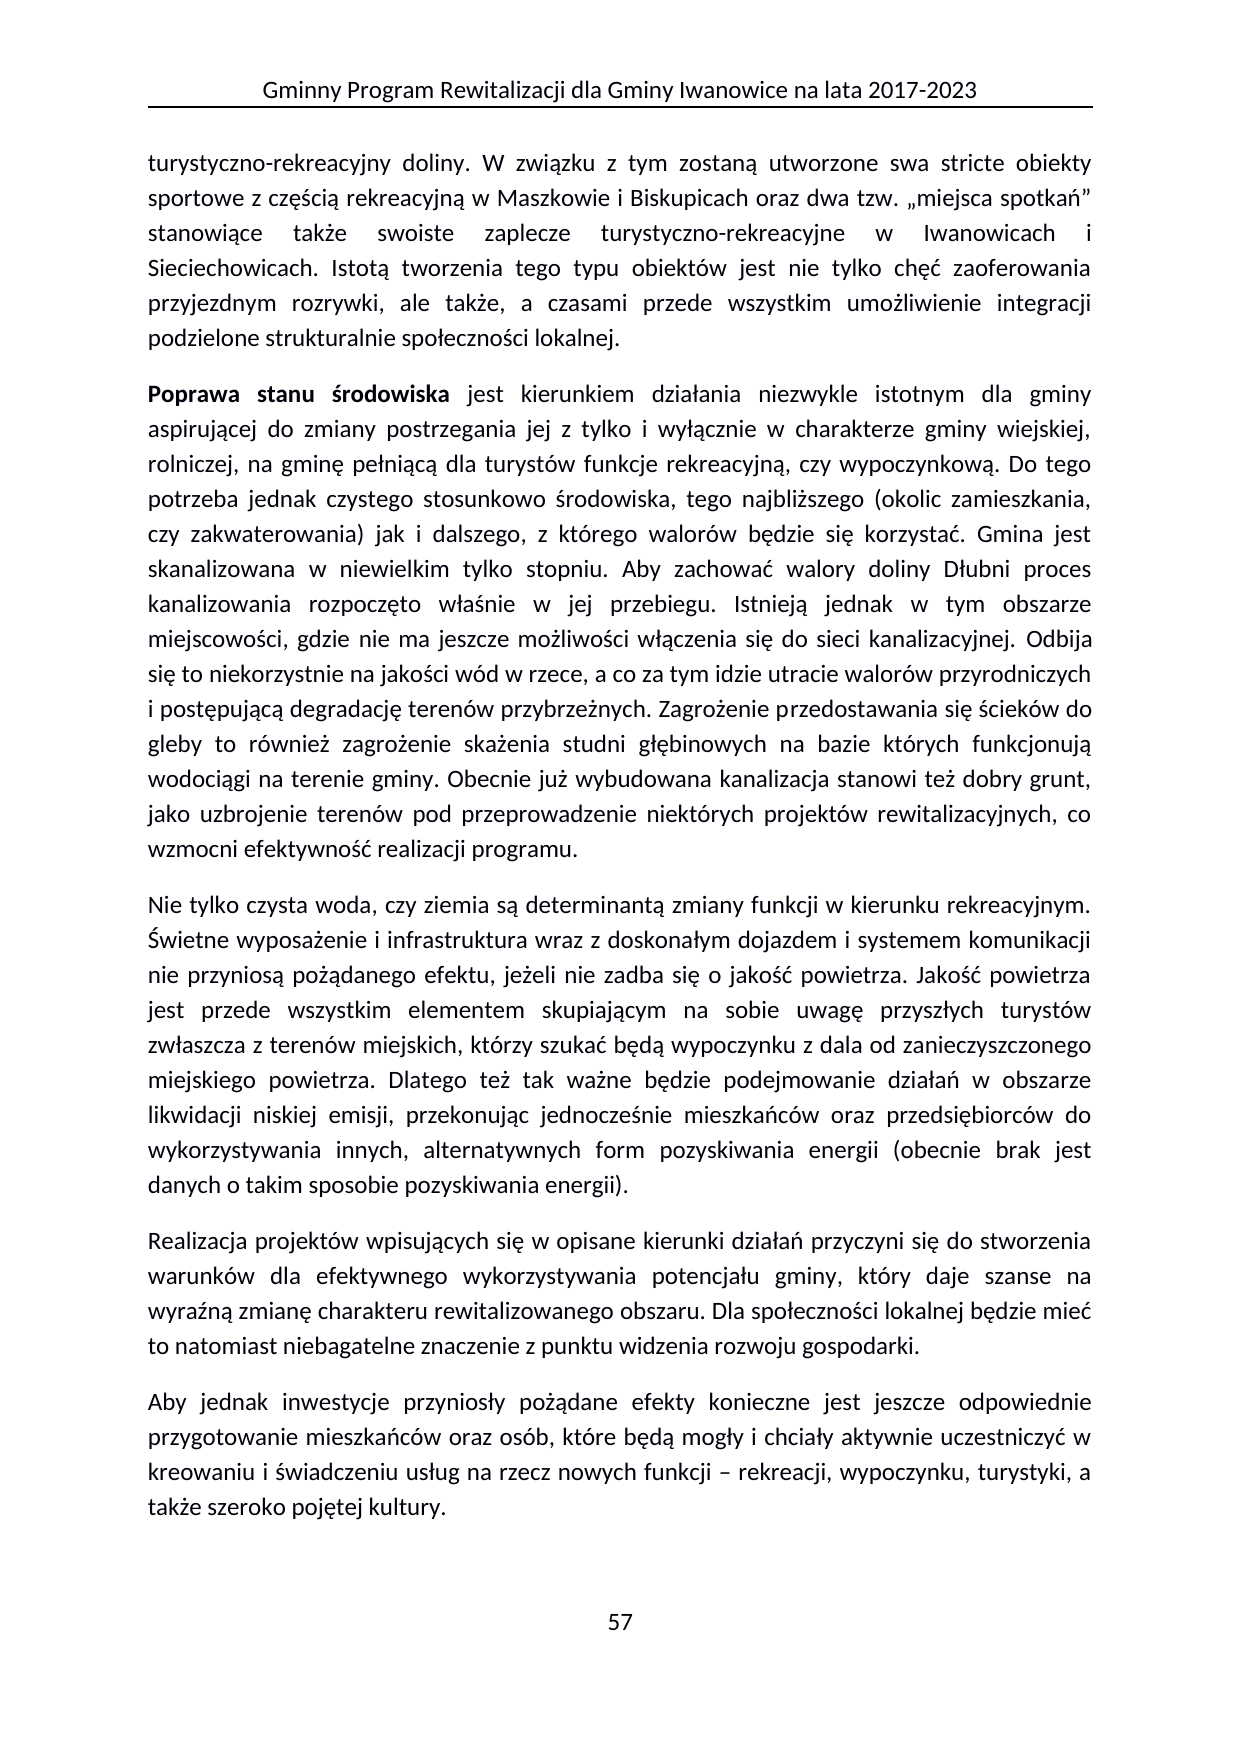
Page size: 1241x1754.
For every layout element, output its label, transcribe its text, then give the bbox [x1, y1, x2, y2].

text turystyczno-rekreacyjny doliny. W związku z tym zostaną utworzone swa stricte obiekty sportowe z częścią rekreacyjną w Maszkowie i Biskupicach oraz dwa tzw. „miejsca spotkań” stanowiące także swoiste zaplecze turystyczno-rekreacyjne w Iwanowicach i Sieciechowicach. Istotą tworzenia tego typu obiektów jest nie tylko chęć zaoferowania przyjezdnym rozrywki, ale także, a czasami przede wszystkim umożliwienie integracji podzielone strukturalnie społeczności lokalnej. [148, 148, 1093, 353]
text Nie tylko czysta woda, czy ziemia są determinantą zmiany funkcji w kierunku rekreacyjnym. Świetne wyposażenie i infrastruktura wraz z doskonałym dojazdem i systemem komunikacji nie przyniosą pożądanego efektu, jeżeli nie zadba się o jakość powietrza. Jakość powietrza jest przede wszystkim elementem skupiającym na sobie uwagę przyszłych turystów zwłaszcza z terenów miejskich, którzy szukać będą wypoczynku z dala od zanieczyszczonego miejskiego powietrza. Dlatego też tak ważne będzie podejmowanie działań w obszarze likwidacji niskiej emisji, przekonując jednocześnie mieszkańców oraz przedsiębiorców do wykorzystywania innych, alternatywnych form pozyskiwania energii (obecnie brak jest danych o takim sposobie pozyskiwania energii). [148, 889, 1093, 1200]
text Poprawa stanu środowiska jest kierunkiem działania niezwykle istotnym dla gminy aspirującej do zmiany postrzegania jej z tylko i wyłącznie w charakterze gminy wiejskiej, rolniczej, na gminę pełniącą dla turystów funkcje rekreacyjną, czy wypoczynkową. Do tego potrzeba jednak czystego stosunkowo środowiska, tego najbliższego (okolic zamieszkania, czy zakwaterowania) jak i dalszego, z którego walorów będzie się korzystać. Gmina jest skanalizowana w niewielkim tylko stopniu. Aby zachować walory doliny Dłubni proces kanalizowania rozpoczęto właśnie w jej przebiegu. Istnieją jednak w tym obszarze miejscowości, gdzie nie ma jeszcze możliwości włączenia się do sieci kanalizacyjnej. Odbija się to niekorzystnie na jakości wód w rzece, a co za tym idzie utracie walorów przyrodniczych i postępującą degradację terenów przybrzeżnych. Zagrożenie przedostawania się ścieków do gleby to również zagrożenie skażenia studni głębinowych na bazie których funkcjonują wodociągi na terenie gminy. Obecnie już wybudowana kanalizacja stanowi też dobry grunt, jako uzbrojenie terenów pod przeprowadzenie niektórych projektów rewitalizacyjnych, co wzmocni efektywność realizacji programu. [148, 378, 1093, 864]
text Realizacja projektów wpisujących się w opisane kierunki działań przyczyni się do stworzenia warunków dla efektywnego wykorzystywania potencjału gminy, który daje szanse na wyraźną zmianę charakteru rewitalizowanego obszaru. Dla społeczności lokalnej będzie mieć to natomiast niebagatelne znaczenie z punktu widzenia rozwoju gospodarki. [148, 1225, 1093, 1361]
text Aby jednak inwestycje przyniosły pożądane efekty konieczne jest jeszcze odpowiednie przygotowanie mieszkańców oraz osób, które będą mogły i chciały aktywnie uczestniczyć w kreowaniu i świadczeniu usług na rzecz nowych funkcji – rekreacji, wypoczynku, turystyki, a także szeroko pojętej kultury. [148, 1386, 1093, 1521]
